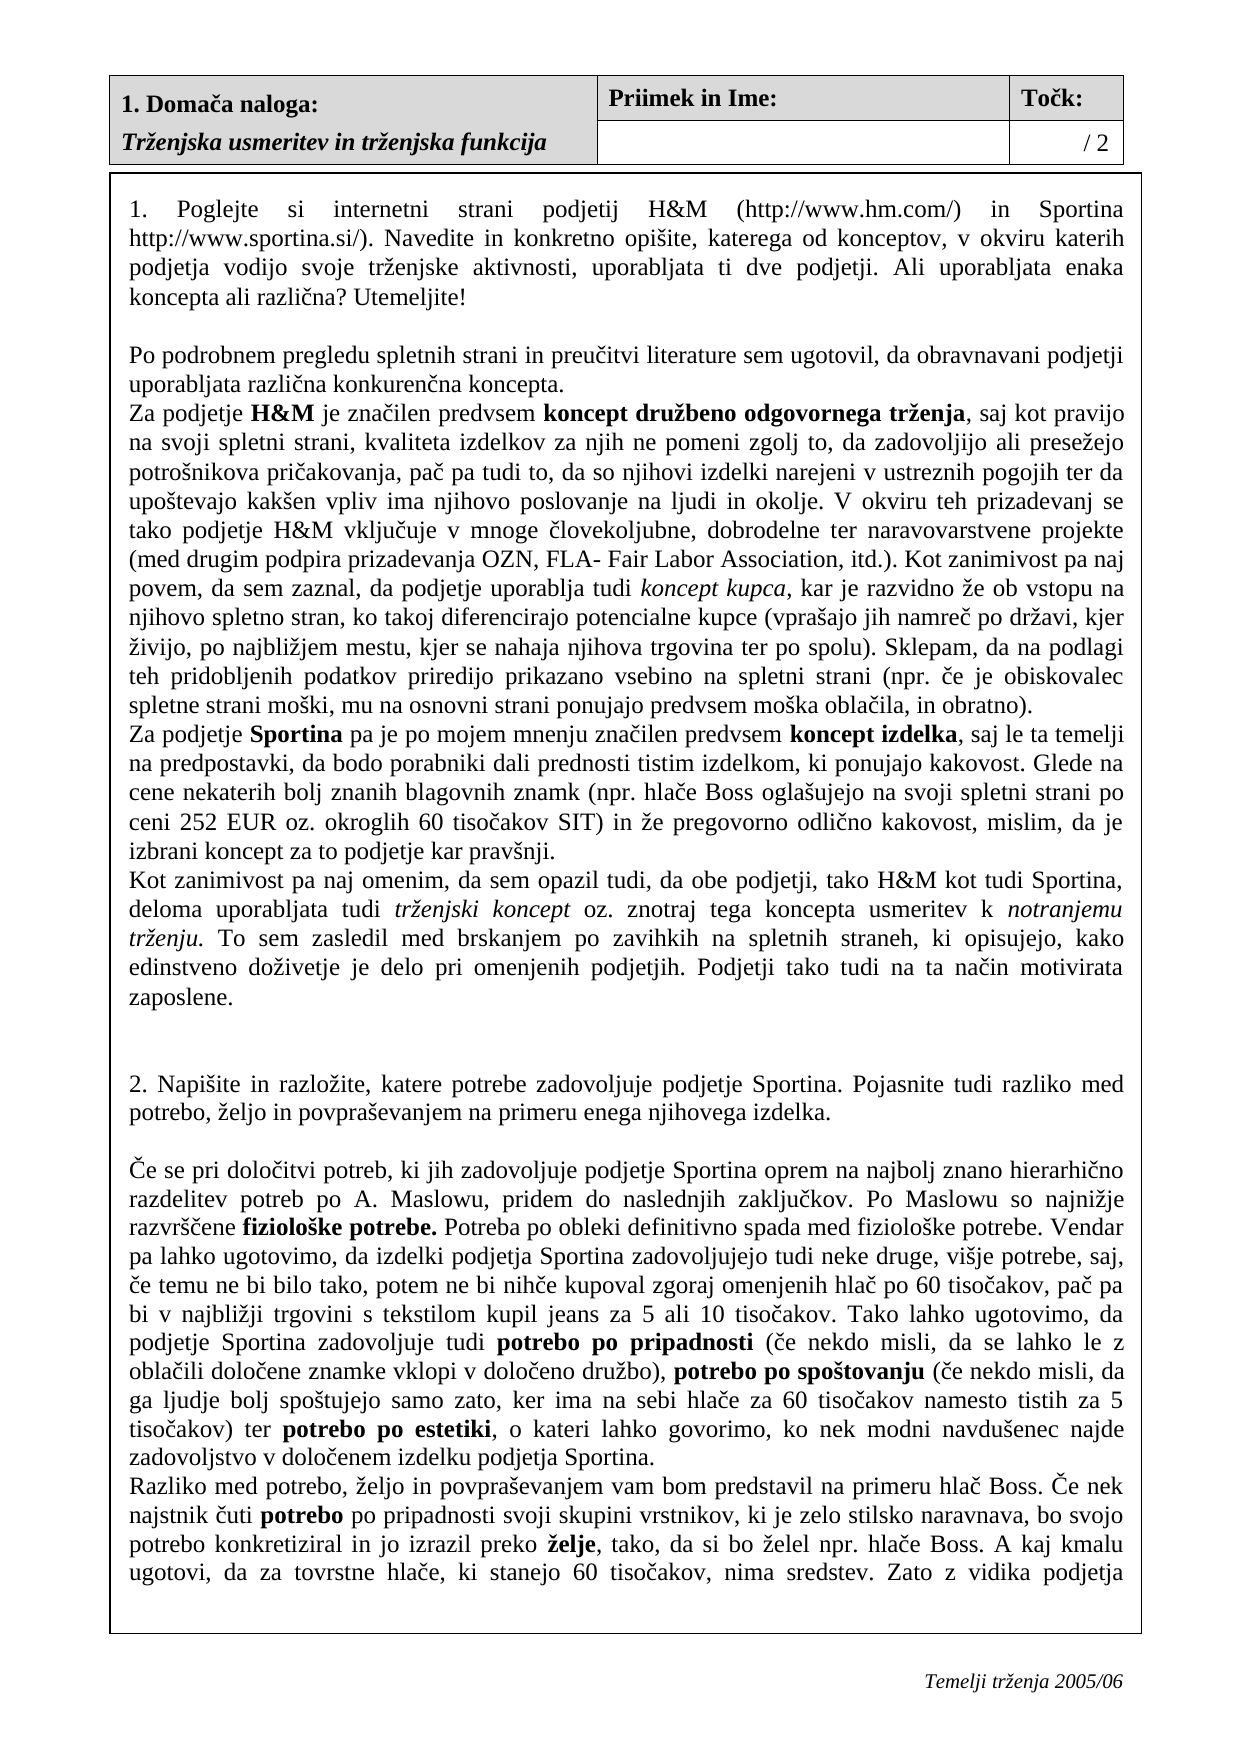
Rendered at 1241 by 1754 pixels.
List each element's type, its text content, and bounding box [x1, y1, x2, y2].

text Če se pri določitvi potreb, ki jih zadovoljuje podjetje Sportina oprem na najbolj znano hierarhično razdelitev potreb po A. Maslowu, pridem do naslednjih zaključkov. Po Maslowu so najnižje razvrščene fiziološke potrebe. Potreba po obleki definitivno spada med fiziološke potrebe. Vendar pa lahko ugotovimo, da izdelki podjetja Sportina zadovoljujejo tudi neke druge, višje potrebe, saj, če temu ne bi bilo tako, potem ne bi nihče kupoval zgoraj omenjenih hlač po 60 tisočakov, pač pa bi v najbližji trgovini s tekstilom kupil jeans za 5 ali 10 tisočakov. Tako lahko ugotovimo, da podjetje Sportina zadovoljuje tudi potrebo po pripadnosti (če nekdo misli, da se lahko le z oblačili določene znamke vklopi v določeno družbo), potrebo po spoštovanju (če nekdo misli, da ga ljudje bolj spoštujejo samo zato, ker ima na sebi hlače za 60 tisočakov namesto tistih za 5 tisočakov) ter potrebo po estetiki, o kateri lahko govorimo, ko nek modni navdušenec najde zadovoljstvo v določenem izdelku podjetja Sportina. [129, 1155, 1125, 1471]
text Po podrobnem pregledu spletnih strani in preučitvi literature sem ugotovil, da obravnavani podjetji uporabljata različna konkurenčna koncepta. [129, 340, 1125, 398]
text Za podjetje Sportina pa je po mojem mnenju značilen predvsem koncept izdelka, saj le ta temelji na predpostavki, da bodo porabniki dali prednosti tistim izdelkom, ki ponujajo kakovost. Glede na cene nekaterih bolj znanih blagovnih znamk (npr. hlače Boss oglašujejo na svoji spletni strani po ceni 252 EUR oz. okroglih 60 tisočakov SIT) in že pregovorno odlično kakovost, mislim, da je izbrani koncept za to podjetje kar pravšnji. [129, 719, 1125, 865]
text 2. Napišite in razložite, katere potrebe zadovoljuje podjetje Sportina. Pojasnite tudi razliko med potrebo, željo in povpraševanjem na primeru enega njihovega izdelka. [129, 1069, 1125, 1126]
text Razliko med potrebo, željo in povpraševanjem vam bom predstavil na primeru hlač Boss. Če nek najstnik čuti potrebo po pripadnosti svoji skupini vrstnikov, ki je zelo stilsko naravnava, bo svojo potrebo konkretiziral in jo izrazil preko želje, tako, da si bo želel npr. hlače Boss. A kaj kmalu ugotovi, da za tovrstne hlače, ki stanejo 60 tisočakov, nima sredstev. Zato z vidika podjetja [129, 1471, 1125, 1586]
text 1. Poglejte si internetni strani podjetij H&M (http://www.hm.com/) in Sportina http://www.sportina.si/). Navedite in konkretno opišite, katerega od konceptov, v okviru katerih podjetja vodijo svoje trženjske aktivnosti, uporabljata ti dve podjetji. Ali uporabljata enaka koncepta ali različna? Utemeljite! [129, 194, 1125, 311]
table_cell / 2 [1010, 121, 1123, 164]
table_header 1. Domača naloga: Trženjska usmeritev in trženjska funkcija [110, 76, 597, 164]
table_header Točk: [1010, 76, 1123, 120]
table_cell [598, 121, 1009, 164]
text Za podjetje H&M je značilen predvsem koncept družbeno odgovornega trženja, saj kot pravijo na svoji spletni strani, kvaliteta izdelkov za njih ne pomeni zgolj to, da zadovoljijo ali presežejo potrošnikova pričakovanja, pač pa tudi to, da so njihovi izdelki narejeni v ustreznih pogojih ter da upoštevajo kakšen vpliv ima njihovo poslovanje na ljudi in okolje. V okviru teh prizadevanj se tako podjetje H&M vključuje v mnoge človekoljubne, dobrodelne ter naravovarstvene projekte (med drugim podpira prizadevanja OZN, FLA- Fair Labor Association, itd.). Kot zanimivost pa naj povem, da sem zaznal, da podjetje uporablja tudi koncept kupca, kar je razvidno že ob vstopu na njihovo spletno stran, ko takoj diferencirajo potencialne kupce (vprašajo jih namreč po državi, kjer živijo, po najbližjem mestu, kjer se nahaja njihova trgovina ter po spolu). Sklepam, da na podlagi teh pridobljenih podatkov priredijo prikazano vsebino na spletni strani (npr. če je obiskovalec spletne strani moški, mu na osnovni strani ponujajo predvsem moška oblačila, in obratno). [129, 398, 1125, 719]
text Kot zanimivost pa naj omenim, da sem opazil tudi, da obe podjetji, tako H&M kot tudi Sportina, deloma uporabljata tudi trženjski koncept oz. znotraj tega koncepta usmeritev k notranjemu trženju. To sem zasledil med brskanjem po zavihkih na spletnih straneh, ki opisujejo, kako edinstveno doživetje je delo pri omenjenih podjetjih. Podjetji tako tudi na ta način motivirata zaposlene. [129, 865, 1125, 1011]
table_header Priimek in Ime: [598, 76, 1009, 120]
